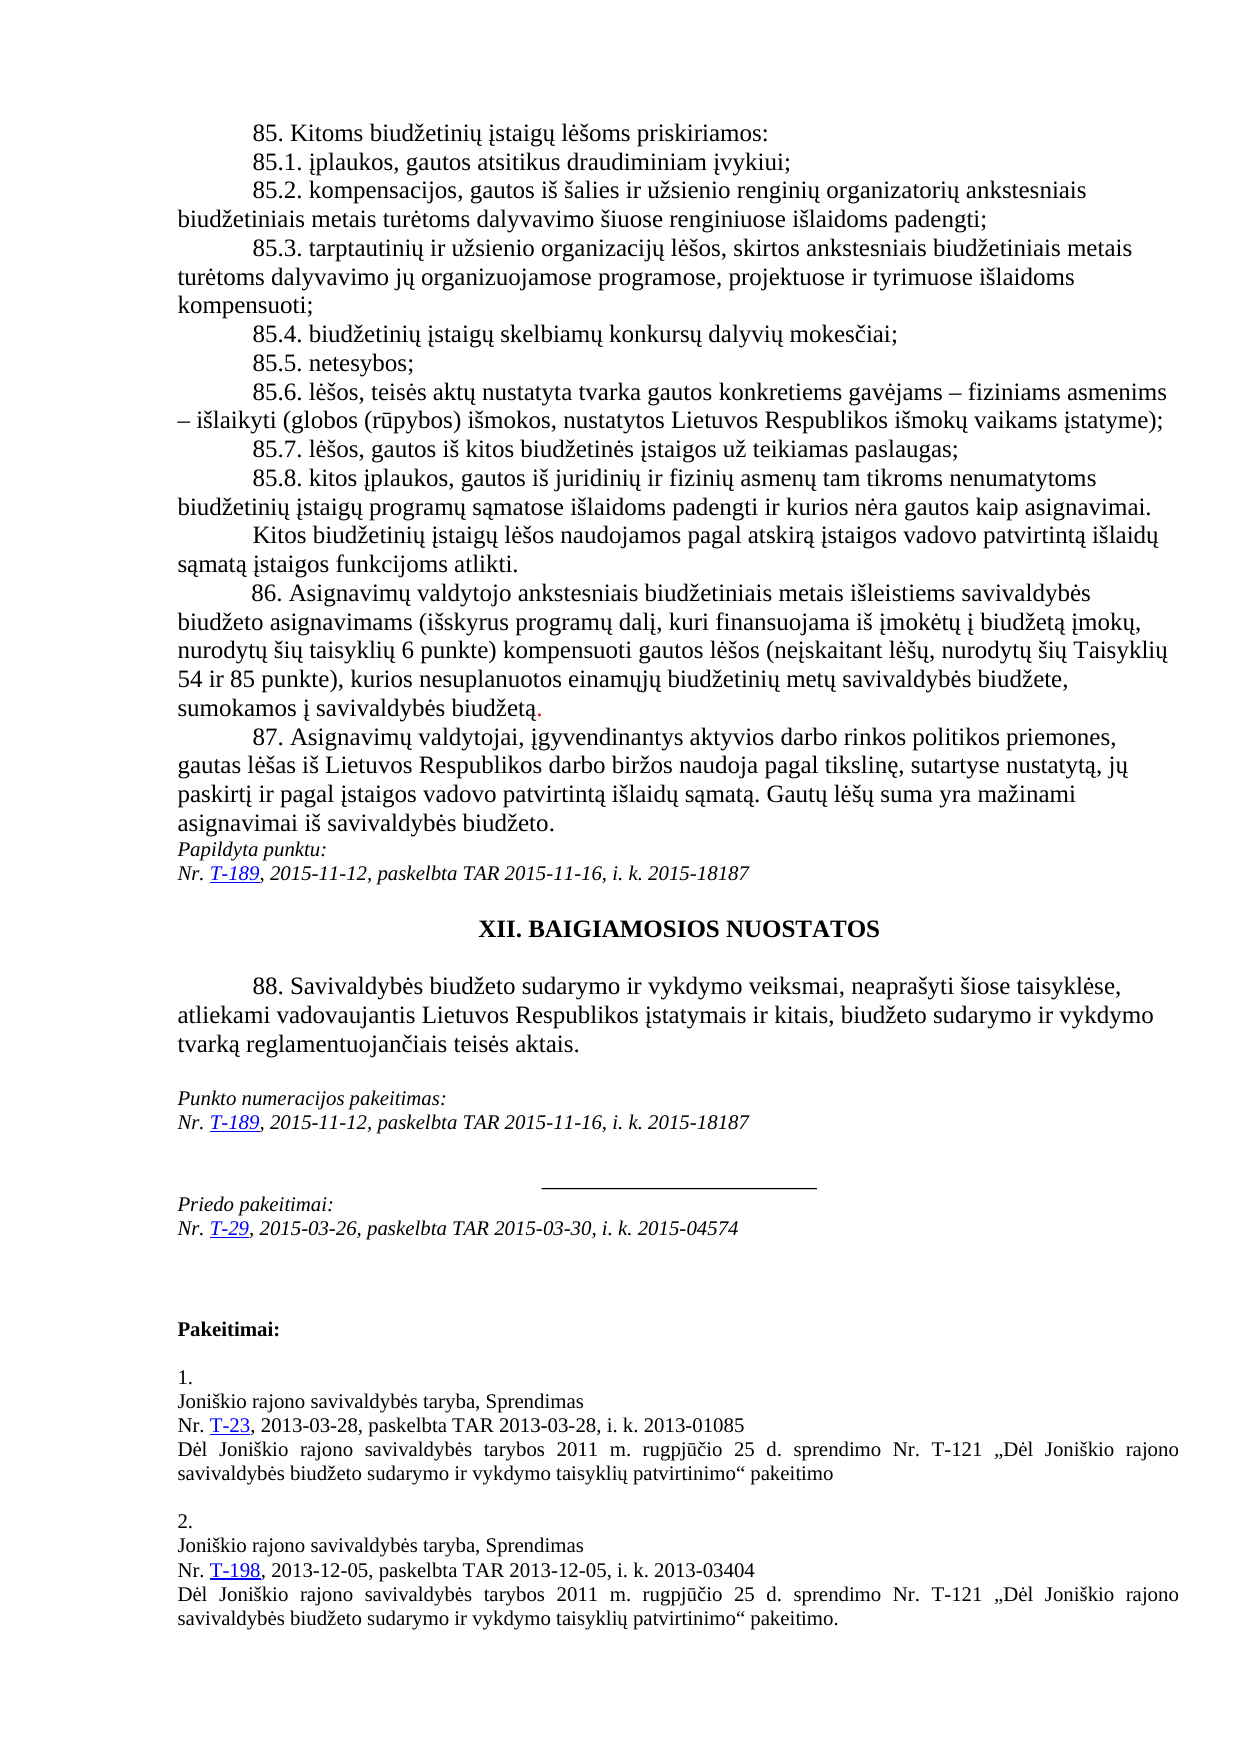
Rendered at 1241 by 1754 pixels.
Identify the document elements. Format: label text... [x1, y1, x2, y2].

text 87. Asignavimų valdytojai, įgyvendinantys aktyvios darbo rinkos politikos priemones, gautas lėšas iš Lietuvos Respublikos darbo biržos naudoja pagal tikslinę, sutartyse nustatytą, jų paskirtį ir pagal įstaigos vadovo patvirtintą išlaidų sąmatą. Gautų lėšų suma yra mažinami asignavimai iš savivaldybės biudžeto. [177, 722, 1181, 837]
text Priedo pakeitimai: [177, 1192, 1181, 1216]
text Nr. T-198, 2013-12-05, paskelbta TAR 2013-12-05, i. k. 2013-03404 [177, 1557, 1181, 1582]
text Nr. T-29, 2015-03-26, paskelbta TAR 2015-03-30, i. k. 2015-04574 [177, 1216, 1181, 1240]
text XII. BAIGIAMOSIOS NUOSTATOS [177, 914, 1181, 942]
text 88. Savivaldybės biudžeto sudarymo ir vykdymo veiksmai, neaprašyti šiose taisyklėse, atliekami vadovaujantis Lietuvos Respublikos įstatymais ir kitais, biudžeto sudarymo ir vykdymo tvarką reglamentuojančiais teisės aktais. [177, 971, 1181, 1057]
text 85.1. įplaukos, gautos atsitikus draudiminiam įvykiui; [177, 147, 1181, 176]
text Punkto numeracijos pakeitimas: [177, 1086, 1181, 1110]
text 85.2. kompensacijos, gautos iš šalies ir užsienio renginių organizatorių ankstesniais biudžetiniais metais turėtoms dalyvavimo šiuose renginiuose išlaidoms padengti; [177, 176, 1181, 233]
text Joniškio rajono savivaldybės taryba, Sprendimas [177, 1389, 1181, 1413]
text 1. [177, 1365, 1181, 1389]
text ______________________ [177, 1163, 1181, 1192]
text 85.3. tarptautinių ir užsienio organizacijų lėšos, skirtos ankstesniais biudžetiniais metais turėtoms dalyvavimo jų organizuojamose programose, projektuose ir tyrimuose išlaidoms kompensuoti; [177, 233, 1181, 319]
text Papildyta punktu: [177, 837, 1181, 861]
text 85.5. netesybos; [177, 348, 1181, 377]
text Nr. T-189, 2015-11-12, paskelbta TAR 2015-11-16, i. k. 2015-18187 [177, 861, 1181, 885]
text 2. [177, 1509, 1181, 1533]
text 85.4. biudžetinių įstaigų skelbiamų konkursų dalyvių mokesčiai; [177, 319, 1181, 348]
text Joniškio rajono savivaldybės taryba, Sprendimas [177, 1533, 1181, 1557]
text Dėl Joniškio rajono savivaldybės tarybos 2011 m. rugpjūčio 25 d. sprendimo Nr. T-121 „Dėl Joniškio rajono savivaldybės biudžeto sudarymo ir vykdymo taisyklių patvirtinimo“ pakeitimo. [177, 1582, 1181, 1630]
text 85. Kitoms biudžetinių įstaigų lėšoms priskiriamos: [177, 118, 1181, 147]
text Dėl Joniškio rajono savivaldybės tarybos 2011 m. rugpjūčio 25 d. sprendimo Nr. T-121 „Dėl Joniškio rajono savivaldybės biudžeto sudarymo ir vykdymo taisyklių patvirtinimo“ pakeitimo [177, 1437, 1181, 1485]
text Nr. T-23, 2013-03-28, paskelbta TAR 2013-03-28, i. k. 2013-01085 [177, 1413, 1181, 1437]
text Kitos biudžetinių įstaigų lėšos naudojamos pagal atskirą įstaigos vadovo patvirtintą išlaidų sąmatą įstaigos funkcijoms atlikti. [177, 521, 1181, 578]
text 85.6. lėšos, teisės aktų nustatyta tvarka gautos konkretiems gavėjams – fiziniams asmenims – išlaikyti (globos (rūpybos) išmokos, nustatytos Lietuvos Respublikos išmokų vaikams įstatyme); [177, 377, 1181, 434]
text 85.8. kitos įplaukos, gautos iš juridinių ir fizinių asmenų tam tikroms nenumatytoms biudžetinių įstaigų programų sąmatose išlaidoms padengti ir kurios nėra gautos kaip asignavimai. [177, 463, 1181, 521]
text 85.7. lėšos, gautos iš kitos biudžetinės įstaigos už teikiamas paslaugas; [177, 434, 1181, 463]
text 86. Asignavimų valdytojo ankstesniais biudžetiniais metais išleistiems savivaldybės biudžeto asignavimams (išskyrus programų dalį, kuri finansuojama iš įmokėtų į biudžetą įmokų, nurodytų šių taisyklių 6 punkte) kompensuoti gautos lėšos (neįskaitant lėšų, nurodytų šių Taisyklių 54 ir 85 punkte), kurios nesuplanuotos einamųjų biudžetinių metų savivaldybės biudžete, sumokamos į savivaldybės biudžetą. [177, 578, 1181, 722]
text Pakeitimai: [177, 1317, 1181, 1341]
text Nr. T-189, 2015-11-12, paskelbta TAR 2015-11-16, i. k. 2015-18187 [177, 1110, 1181, 1134]
